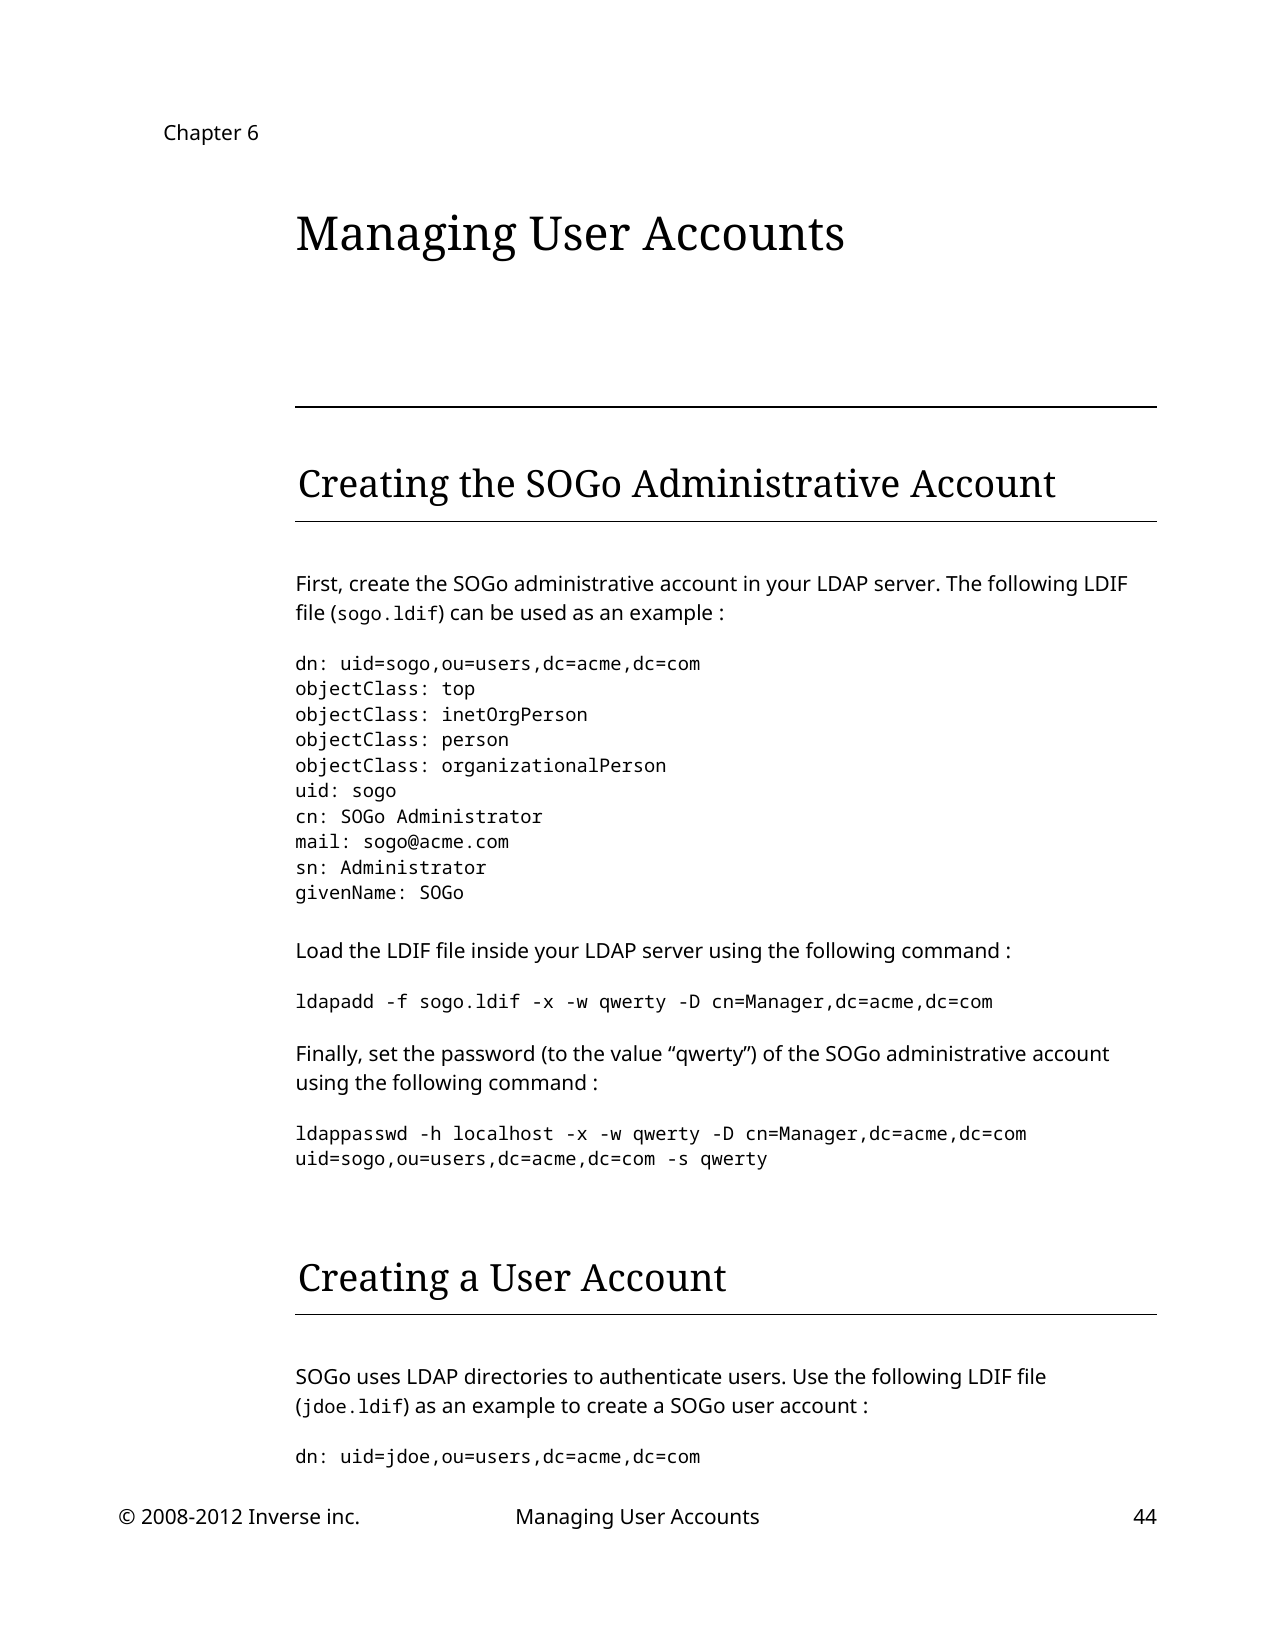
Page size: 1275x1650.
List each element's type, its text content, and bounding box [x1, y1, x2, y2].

text First, create the SOGo administrative account in your LDAP server. The following LDIF file (sogo.ldif) can be used as an example : [295, 569, 1157, 626]
text ldappasswd -h localhost -x -w qwerty -D cn=Manager,dc=acme,dc=com uid=sogo,ou=users,dc=acme,dc=com -s qwerty [295, 1120, 1157, 1171]
subtitle Creating the SOGo Administrative Account [295, 458, 1157, 521]
text dn: uid=jdoe,ou=users,dc=acme,dc=com [295, 1443, 1157, 1468]
text uid: sogo [295, 778, 1157, 803]
text Finally, set the password (to the value “qwerty”) of the SOGo administrative account using the following command : [295, 1039, 1157, 1096]
subtitle Creating a User Account [295, 1251, 1157, 1314]
text sn: Administrator [295, 854, 1157, 880]
text objectClass: person [295, 727, 1157, 752]
subtitle Managing User Accounts [295, 201, 1157, 406]
text givenName: SOGo [295, 880, 1157, 905]
text cn: SOGo Administrator [295, 803, 1157, 829]
text objectClass: top [295, 676, 1157, 701]
text SOGo uses LDAP directories to authenticate users. Use the following LDIF file (jdoe.ldif) as an example to create a SOGo user account : [295, 1362, 1157, 1419]
text objectClass: inetOrgPerson [295, 701, 1157, 727]
text ldapadd -f sogo.ldif -x -w qwerty -D cn=Manager,dc=acme,dc=com [295, 988, 1157, 1014]
text dn: uid=sogo,ou=users,dc=acme,dc=com [295, 650, 1157, 676]
text Load the LDIF file inside your LDAP server using the following command : [295, 936, 1157, 965]
text mail: sogo@acme.com [295, 829, 1157, 854]
text objectClass: organizationalPerson [295, 752, 1157, 778]
